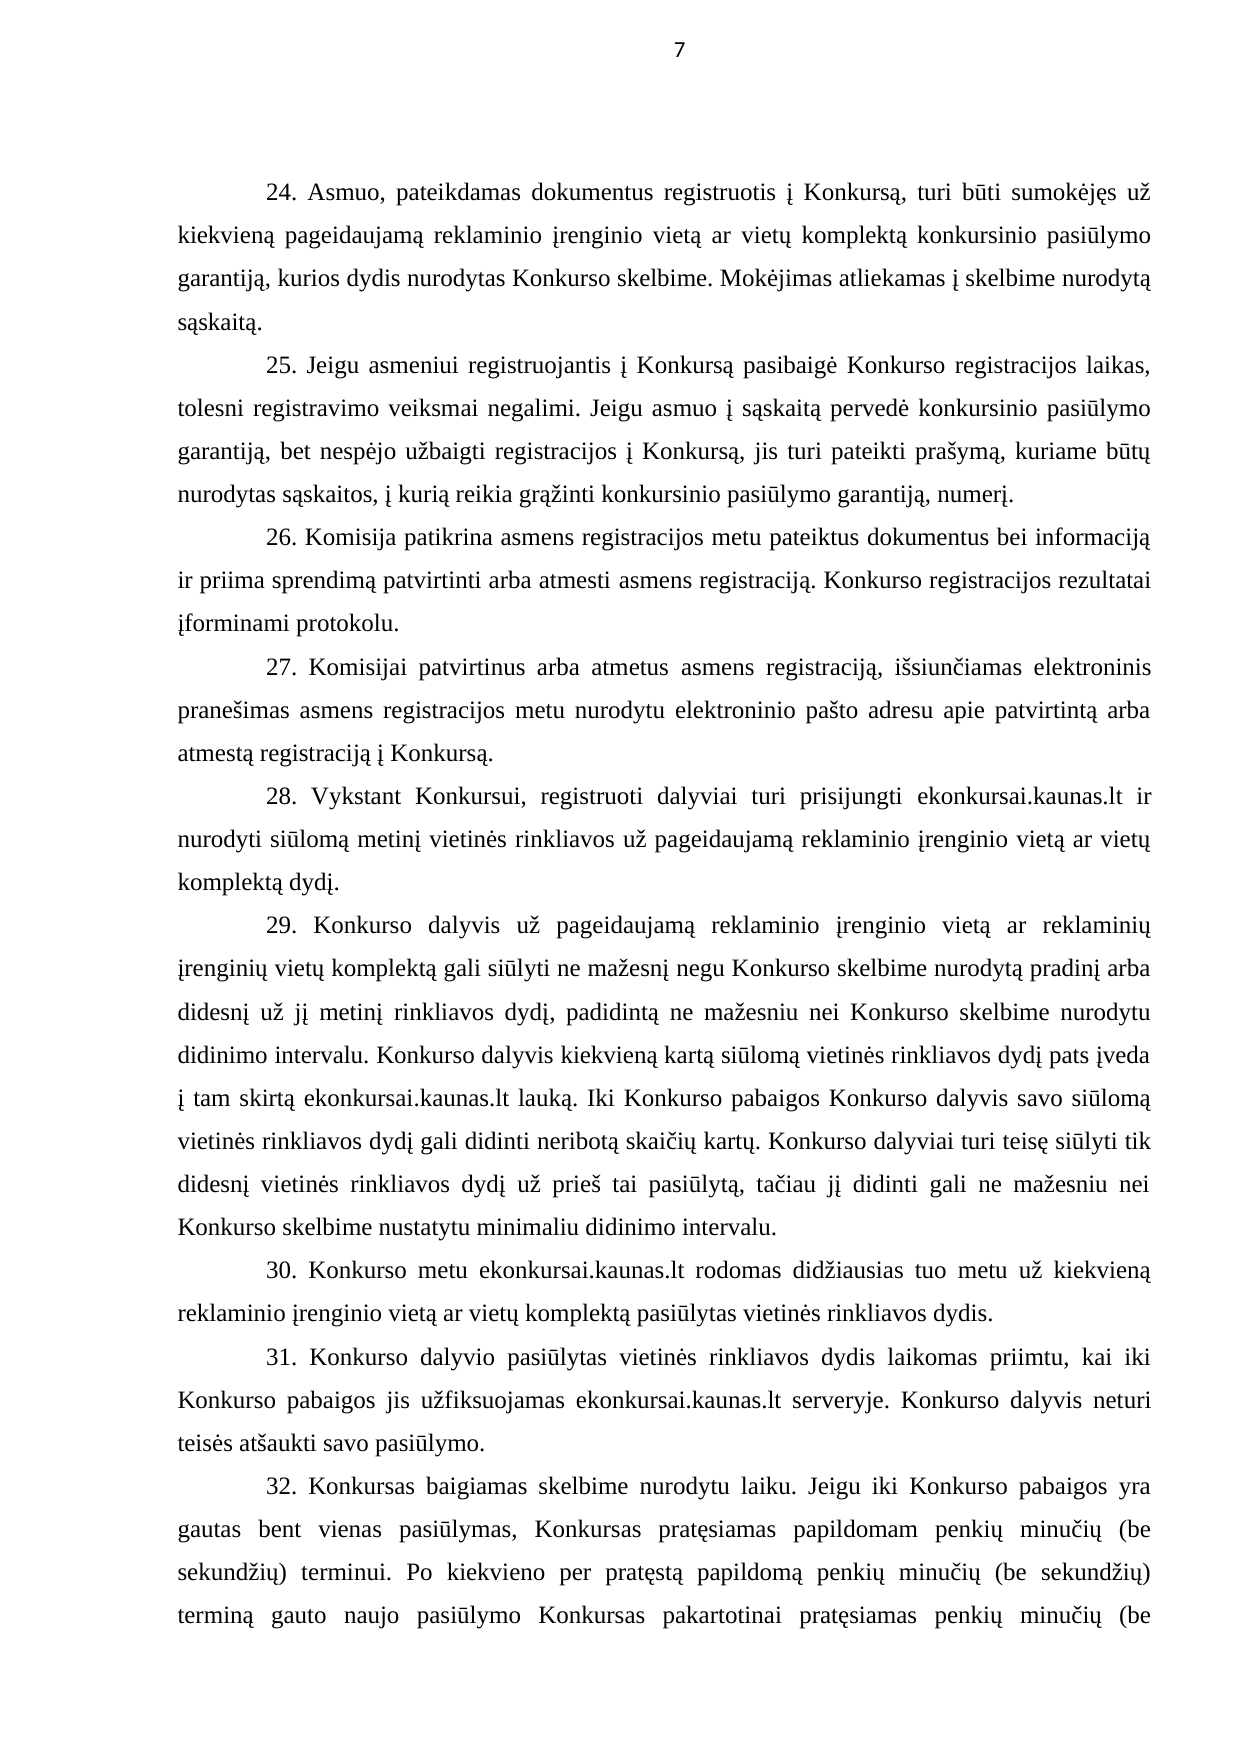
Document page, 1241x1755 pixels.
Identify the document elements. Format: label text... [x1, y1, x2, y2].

text 29. Konkurso dalyvis už pageidaujamą reklaminio įrenginio vietą ar reklaminių įrenginių vietų komplektą gali siūlyti ne mažesnį negu Konkurso skelbime nurodytą pradinį arba didesnį už jį metinį rinkliavos dydį, padidintą ne mažesniu nei Konkurso skelbime nurodytu didinimo intervalu. Konkurso dalyvis kiekvieną kartą siūlomą vietinės rinkliavos dydį pats įveda į tam skirtą ekonkursai.kaunas.lt lauką. Iki Konkurso pabaigos Konkurso dalyvis savo siūlomą vietinės rinkliavos dydį gali didinti neribotą skaičių kartų. Konkurso dalyviai turi teisę siūlyti tik didesnį vietinės rinkliavos dydį už prieš tai pasiūlytą, tačiau jį didinti gali ne mažesniu nei Konkurso skelbime nustatytu minimaliu didinimo intervalu. [177, 910, 1152, 1241]
text 27. Komisijai patvirtinus arba atmetus asmens registraciją, išsiunčiamas elektroninis pranešimas asmens registracijos metu nurodytu elektroninio pašto adresu apie patvirtintą arba atmestą registraciją į Konkursą. [177, 652, 1152, 767]
text 25. Jeigu asmeniui registruojantis į Konkursą pasibaigė Konkurso registracijos laikas, tolesni registravimo veiksmai negalimi. Jeigu asmuo į sąskaitą pervedė konkursinio pasiūlymo garantiją, bet nespėjo užbaigti registracijos į Konkursą, jis turi pateikti prašymą, kuriame būtų nurodytas sąskaitos, į kurią reikia grąžinti konkursinio pasiūlymo garantiją, numerį. [177, 350, 1152, 508]
text 31. Konkurso dalyvio pasiūlytas vietinės rinkliavos dydis laikomas priimtu, kai iki Konkurso pabaigos jis užfiksuojamas ekonkursai.kaunas.lt serveryje. Konkurso dalyvis neturi teisės atšaukti savo pasiūlymo. [177, 1342, 1152, 1457]
text 28. Vykstant Konkursui, registruoti dalyviai turi prisijungti ekonkursai.kaunas.lt ir nurodyti siūlomą metinį vietinės rinkliavos už pageidaujamą reklaminio įrenginio vietą ar vietų komplektą dydį. [177, 781, 1152, 896]
text 30. Konkurso metu ekonkursai.kaunas.lt rodomas didžiausias tuo metu už kiekvieną reklaminio įrenginio vietą ar vietų komplektą pasiūlytas vietinės rinkliavos dydis. [177, 1255, 1152, 1327]
text 32. Konkursas baigiamas skelbime nurodytu laiku. Jeigu iki Konkurso pabaigos yra gautas bent vienas pasiūlymas, Konkursas pratęsiamas papildomam penkių minučių (be sekundžių) terminui. Po kiekvieno per pratęstą papildomą penkių minučių (be sekundžių) terminą gauto naujo pasiūlymo Konkursas pakartotinai pratęsiamas penkių minučių (be [177, 1471, 1152, 1629]
text 24. Asmuo, pateikdamas dokumentus registruotis į Konkursą, turi būti sumokėjęs už kiekvieną pageidaujamą reklaminio įrenginio vietą ar vietų komplektą konkursinio pasiūlymo garantiją, kurios dydis nurodytas Konkurso skelbime. Mokėjimas atliekamas į skelbime nurodytą sąskaitą. [177, 177, 1152, 335]
text 26. Komisija patikrina asmens registracijos metu pateiktus dokumentus bei informaciją ir priima sprendimą patvirtinti arba atmesti asmens registraciją. Konkurso registracijos rezultatai įforminami protokolu. [177, 522, 1152, 637]
